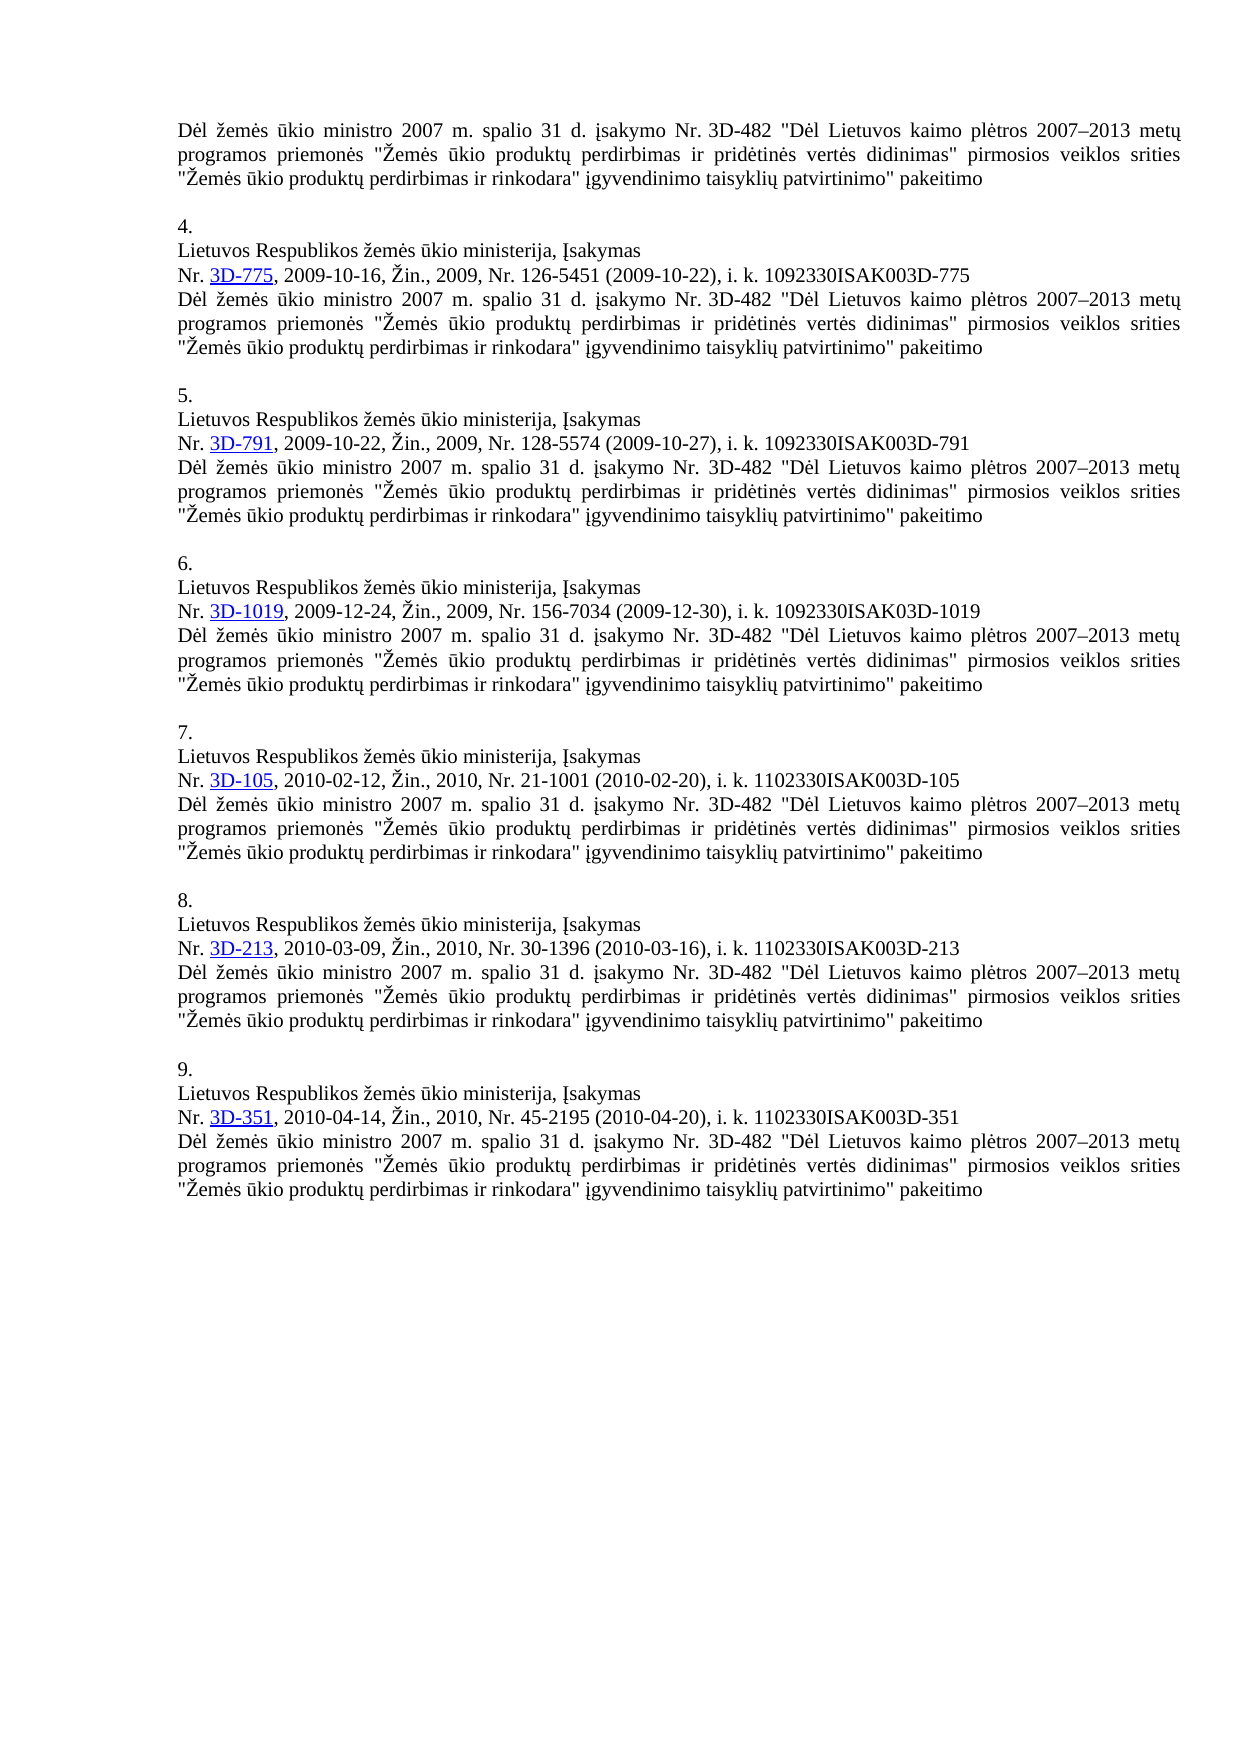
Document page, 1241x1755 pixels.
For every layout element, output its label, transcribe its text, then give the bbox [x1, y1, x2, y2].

text Nr. 3D-351, 2010-04-14, Žin., 2010, Nr. 45-2195 (2010-04-20), i. k. 1102330ISAK003D-351 [177, 1105, 1181, 1129]
text Dėl žemės ūkio ministro 2007 m. spalio 31 d. įsakymo Nr. 3D-482 "Dėl Lietuvos kaimo plėtros 2007–2013 metų programos priemonės "Žemės ūkio produktų perdirbimas ir pridėtinės vertės didinimas" pirmosios veiklos srities "Žemės ūkio produktų perdirbimas ir rinkodara" įgyvendinimo taisyklių patvirtinimo" pakeitimo [177, 623, 1181, 696]
text Nr. 3D-105, 2010-02-12, Žin., 2010, Nr. 21-1001 (2010-02-20), i. k. 1102330ISAK003D-105 [177, 768, 1181, 792]
text Dėl žemės ūkio ministro 2007 m. spalio 31 d. įsakymo Nr. 3D-482 "Dėl Lietuvos kaimo plėtros 2007–2013 metų programos priemonės "Žemės ūkio produktų perdirbimas ir pridėtinės vertės didinimas" pirmosios veiklos srities "Žemės ūkio produktų perdirbimas ir rinkodara" įgyvendinimo taisyklių patvirtinimo" pakeitimo [177, 287, 1181, 359]
text 4. [177, 214, 1181, 238]
text Lietuvos Respublikos žemės ūkio ministerija, Įsakymas [177, 407, 1181, 431]
text Nr. 3D-775, 2009-10-16, Žin., 2009, Nr. 126-5451 (2009-10-22), i. k. 1092330ISAK003D-775 [177, 262, 1181, 287]
text 5. [177, 383, 1181, 407]
text Dėl žemės ūkio ministro 2007 m. spalio 31 d. įsakymo Nr. 3D-482 "Dėl Lietuvos kaimo plėtros 2007–2013 metų programos priemonės "Žemės ūkio produktų perdirbimas ir pridėtinės vertės didinimas" pirmosios veiklos srities "Žemės ūkio produktų perdirbimas ir rinkodara" įgyvendinimo taisyklių patvirtinimo" pakeitimo [177, 455, 1181, 527]
text 9. [177, 1057, 1181, 1081]
text 7. [177, 720, 1181, 744]
text Lietuvos Respublikos žemės ūkio ministerija, Įsakymas [177, 575, 1181, 599]
text 8. [177, 888, 1181, 912]
text Dėl žemės ūkio ministro 2007 m. spalio 31 d. įsakymo Nr. 3D-482 "Dėl Lietuvos kaimo plėtros 2007–2013 metų programos priemonės "Žemės ūkio produktų perdirbimas ir pridėtinės vertės didinimas" pirmosios veiklos srities "Žemės ūkio produktų perdirbimas ir rinkodara" įgyvendinimo taisyklių patvirtinimo" pakeitimo [177, 960, 1181, 1032]
text Dėl žemės ūkio ministro 2007 m. spalio 31 d. įsakymo Nr. 3D-482 "Dėl Lietuvos kaimo plėtros 2007–2013 metų programos priemonės "Žemės ūkio produktų perdirbimas ir pridėtinės vertės didinimas" pirmosios veiklos srities "Žemės ūkio produktų perdirbimas ir rinkodara" įgyvendinimo taisyklių patvirtinimo" pakeitimo [177, 1129, 1181, 1201]
text Lietuvos Respublikos žemės ūkio ministerija, Įsakymas [177, 1081, 1181, 1105]
text Dėl žemės ūkio ministro 2007 m. spalio 31 d. įsakymo Nr. 3D-482 "Dėl Lietuvos kaimo plėtros 2007–2013 metų programos priemonės "Žemės ūkio produktų perdirbimas ir pridėtinės vertės didinimas" pirmosios veiklos srities "Žemės ūkio produktų perdirbimas ir rinkodara" įgyvendinimo taisyklių patvirtinimo" pakeitimo [177, 792, 1181, 864]
text Lietuvos Respublikos žemės ūkio ministerija, Įsakymas [177, 912, 1181, 936]
text Nr. 3D-213, 2010-03-09, Žin., 2010, Nr. 30-1396 (2010-03-16), i. k. 1102330ISAK003D-213 [177, 936, 1181, 960]
text 6. [177, 551, 1181, 575]
text Lietuvos Respublikos žemės ūkio ministerija, Įsakymas [177, 744, 1181, 768]
text Lietuvos Respublikos žemės ūkio ministerija, Įsakymas [177, 238, 1181, 262]
text Dėl žemės ūkio ministro 2007 m. spalio 31 d. įsakymo Nr. 3D-482 "Dėl Lietuvos kaimo plėtros 2007–2013 metų programos priemonės "Žemės ūkio produktų perdirbimas ir pridėtinės vertės didinimas" pirmosios veiklos srities "Žemės ūkio produktų perdirbimas ir rinkodara" įgyvendinimo taisyklių patvirtinimo" pakeitimo [177, 118, 1181, 190]
text Nr. 3D-791, 2009-10-22, Žin., 2009, Nr. 128-5574 (2009-10-27), i. k. 1092330ISAK003D-791 [177, 431, 1181, 455]
text Nr. 3D-1019, 2009-12-24, Žin., 2009, Nr. 156-7034 (2009-12-30), i. k. 1092330ISAK03D-1019 [177, 599, 1181, 623]
